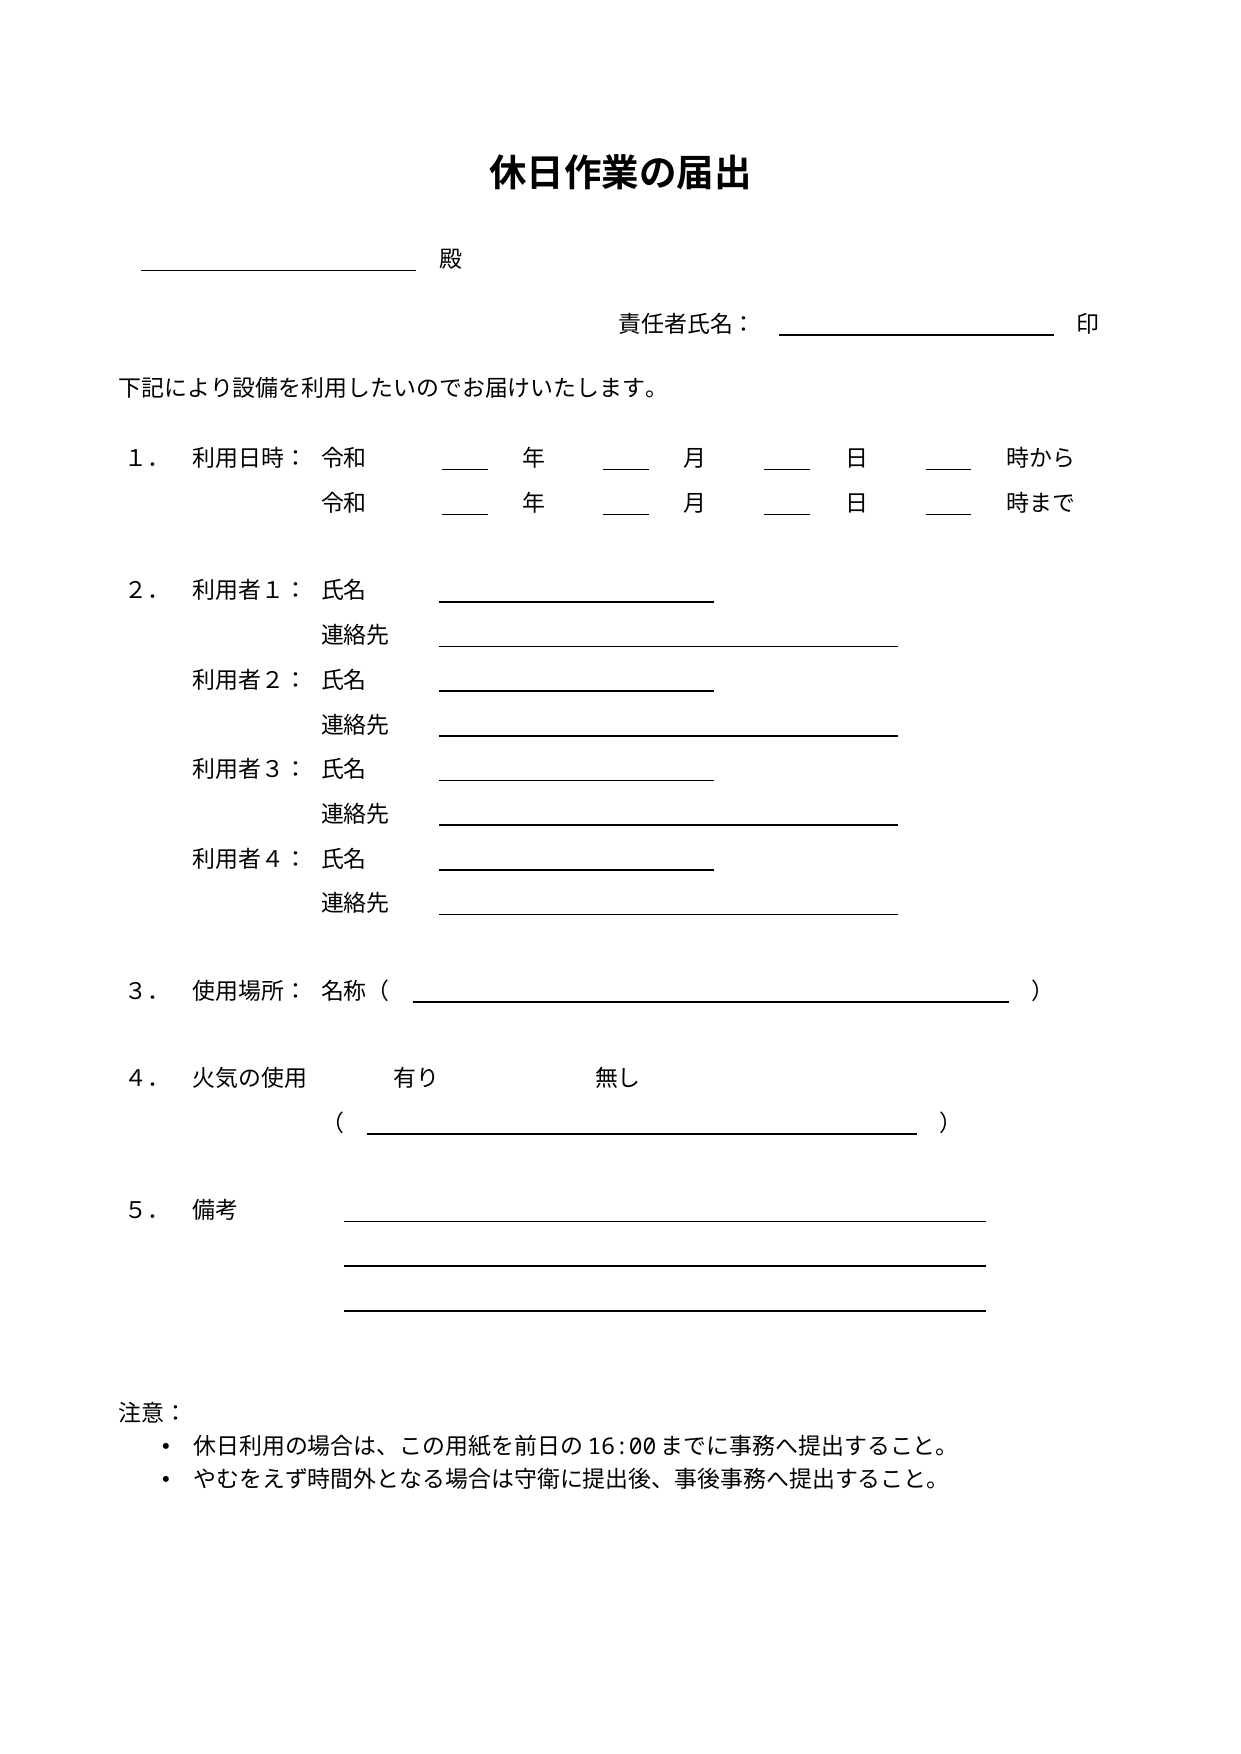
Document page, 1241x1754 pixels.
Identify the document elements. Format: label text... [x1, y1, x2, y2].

table_header [759, 435, 839, 479]
table_cell [315, 1186, 1123, 1231]
table_cell 月 [678, 479, 758, 524]
text 注意： [118, 1394, 1122, 1428]
table_header [436, 435, 517, 479]
table_cell 氏名 [315, 745, 410, 790]
table_header 令和 [315, 435, 436, 479]
table_cell [118, 1012, 187, 1054]
table_cell [187, 479, 315, 524]
table_cell [410, 656, 1123, 701]
table_cell [315, 1276, 1123, 1320]
table_cell [410, 567, 1123, 611]
table_cell [315, 1231, 1123, 1276]
table_cell 連絡先 [315, 701, 410, 745]
table_cell [410, 701, 1123, 745]
table_cell [118, 790, 187, 835]
table_header [597, 435, 678, 479]
table_cell [118, 1099, 187, 1144]
table_cell [187, 880, 315, 924]
table_cell [118, 611, 187, 656]
table_cell [118, 745, 187, 790]
table_cell 火気の使用 [187, 1054, 315, 1099]
table_cell [118, 656, 187, 701]
table_cell 令和 [315, 479, 436, 524]
table_cell （ ） [315, 1099, 1123, 1144]
table_cell [187, 701, 315, 745]
list やむをえず時間外となる場合は守衛に提出後、事後事務へ提出すること。 [118, 1461, 1122, 1494]
table_cell 名称（ ） [315, 967, 1123, 1012]
table_header 日 [839, 435, 920, 479]
table_cell [187, 1012, 315, 1054]
table_cell 氏名 [315, 567, 410, 611]
table_cell [187, 1231, 315, 1276]
table_cell [187, 611, 315, 656]
table_cell [315, 924, 1123, 967]
table_cell ４． [118, 1054, 187, 1099]
table_cell [597, 479, 678, 524]
table_cell [410, 790, 1123, 835]
table_cell [118, 701, 187, 745]
table_cell [187, 1276, 315, 1320]
table_cell 無し [517, 1054, 719, 1099]
table_cell [410, 745, 1123, 790]
list 休日利用の場合は、この用紙を前日の16:00までに事務へ提出すること。 [118, 1428, 1122, 1461]
title 休日作業の届出 [118, 143, 1122, 197]
table_cell [410, 835, 1123, 879]
table_cell [118, 835, 187, 879]
table_cell [315, 1144, 1123, 1186]
table_cell 有り [315, 1054, 517, 1099]
text 下記により設備を利用したいのでお届けいたします。 [118, 370, 1122, 403]
table_cell [187, 924, 315, 967]
table_cell [118, 1276, 187, 1320]
table_cell ２． [118, 567, 187, 611]
table_cell 氏名 [315, 835, 410, 879]
table_cell [118, 880, 187, 924]
table_cell [187, 1144, 315, 1186]
table_cell [315, 1012, 1123, 1054]
table_cell 時まで [1000, 479, 1123, 524]
table_cell 利用者１： [187, 567, 315, 611]
table_cell 日 [839, 479, 920, 524]
table_cell [118, 1320, 187, 1363]
table_header 月 [678, 435, 758, 479]
text 殿 [118, 241, 1122, 274]
table_cell [118, 1231, 187, 1276]
table_cell [759, 479, 839, 524]
table_cell 連絡先 [315, 790, 410, 835]
table_cell [719, 1054, 1123, 1099]
table_cell [118, 524, 187, 567]
table_cell 使用場所： [187, 967, 315, 1012]
table_cell 連絡先 [315, 611, 410, 656]
table_header １． [118, 435, 187, 479]
table_header 年 [517, 435, 597, 479]
table_cell 年 [517, 479, 597, 524]
table_cell [118, 924, 187, 967]
table_cell 連絡先 [315, 880, 410, 924]
table_cell [410, 611, 1123, 656]
table_header 利用日時： [187, 435, 315, 479]
table_cell [187, 790, 315, 835]
table_cell 氏名 [315, 656, 410, 701]
table_cell [118, 479, 187, 524]
text 責任者氏名： 印 [118, 306, 1122, 339]
table_cell 利用者３： [187, 745, 315, 790]
table_header [920, 435, 1000, 479]
table_cell [315, 1320, 1123, 1363]
table_cell ５． [118, 1186, 187, 1231]
table_header 時から [1000, 435, 1123, 479]
table_cell [315, 524, 1123, 567]
table_cell [187, 524, 315, 567]
table_cell 備考 [187, 1186, 315, 1231]
table_cell [410, 880, 1123, 924]
table_cell [118, 1144, 187, 1186]
table_cell [187, 1099, 315, 1144]
table_cell 利用者２： [187, 656, 315, 701]
table_cell [436, 479, 517, 524]
table_cell [187, 1320, 315, 1363]
table_cell ３． [118, 967, 187, 1012]
table_cell 利用者４： [187, 835, 315, 879]
table_cell [920, 479, 1000, 524]
